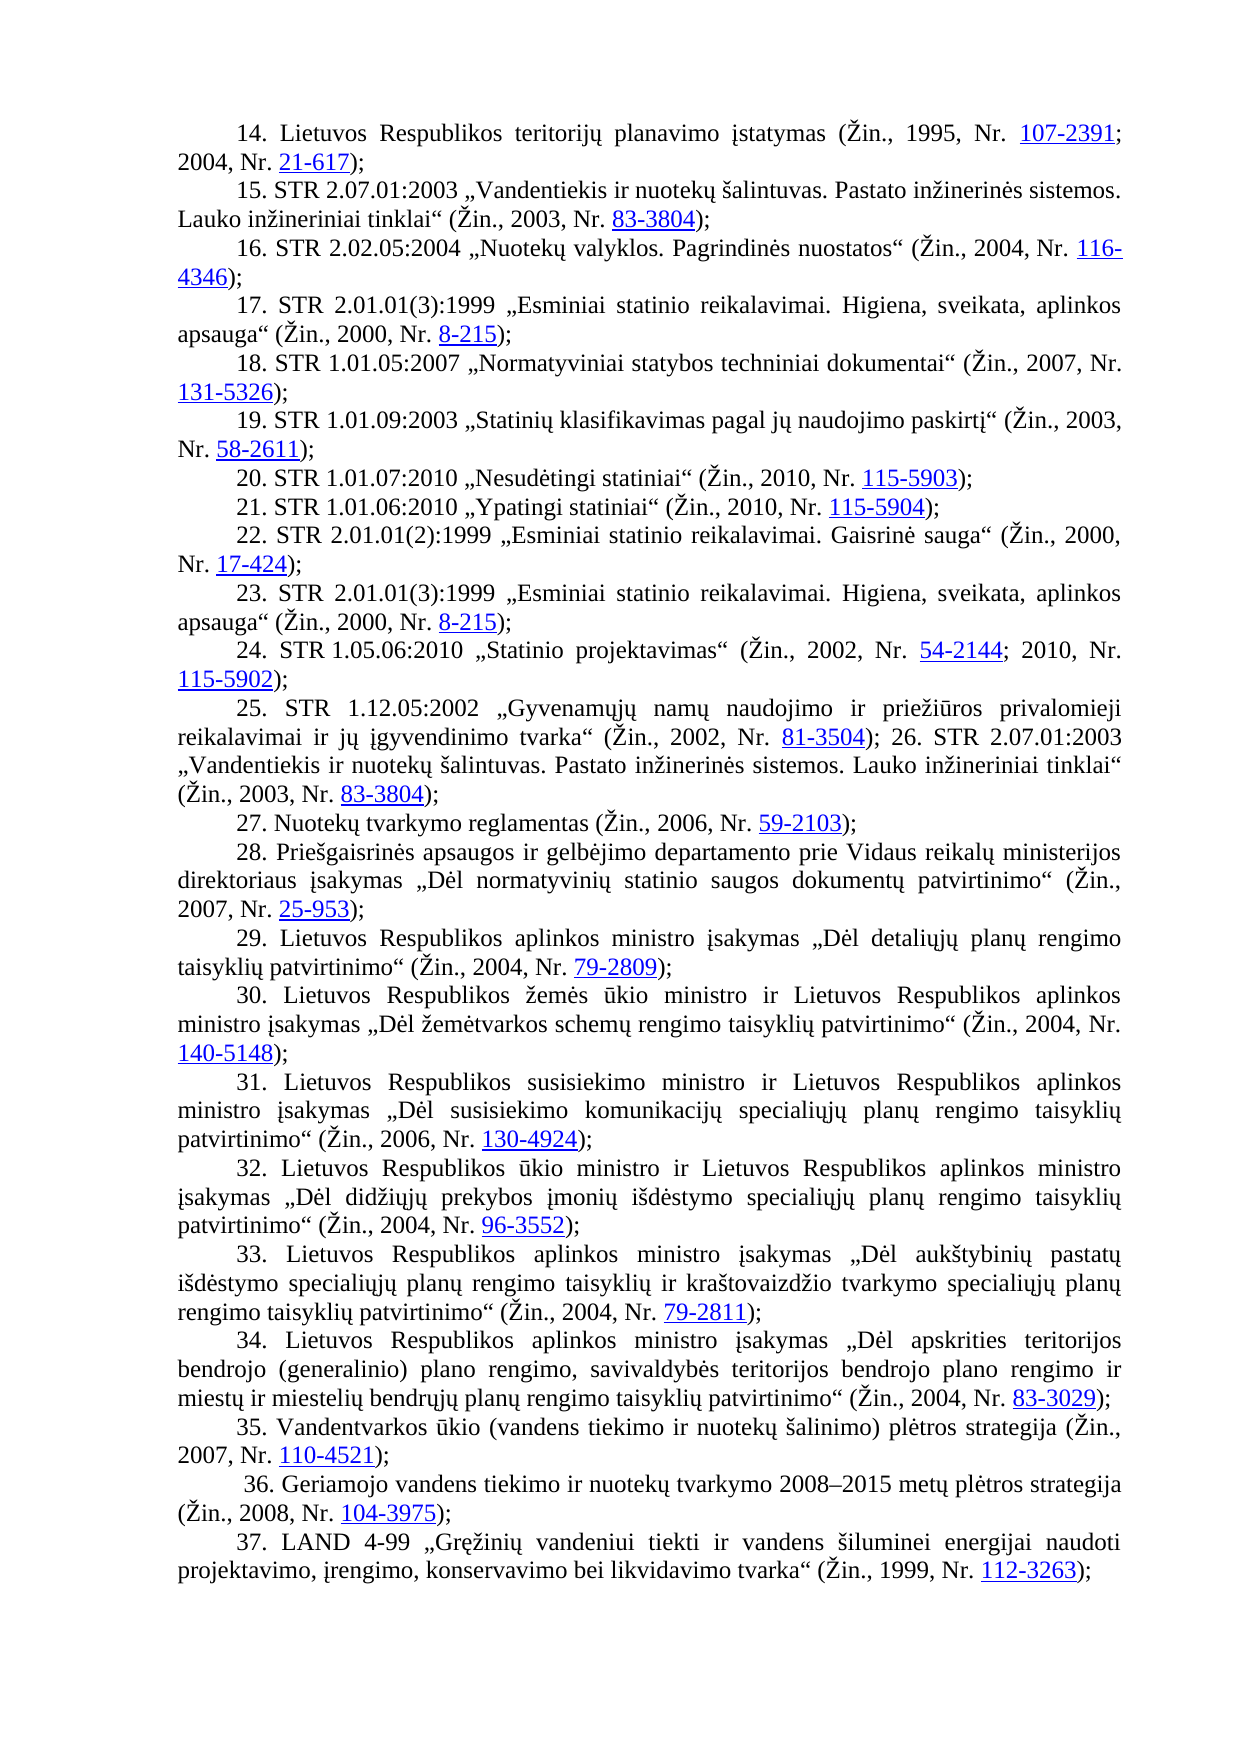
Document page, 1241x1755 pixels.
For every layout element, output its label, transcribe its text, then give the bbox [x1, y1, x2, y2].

text 27. Nuotekų tvarkymo reglamentas (Žin., 2006, Nr. 59-2103); [177, 808, 1122, 837]
text 37. LAND 4-99 „Gręžinių vandeniui tiekti ir vandens šiluminei energijai naudoti projektavimo, įrengimo, konservavimo bei likvidavimo tvarka“ (Žin., 1999, Nr. 112-3263); [177, 1527, 1122, 1584]
text 14. Lietuvos Respublikos teritorijų planavimo įstatymas (Žin., 1995, Nr. 107-2391; 2004, Nr. 21-617); [177, 118, 1122, 176]
text 33. Lietuvos Respublikos aplinkos ministro įsakymas „Dėl aukštybinių pastatų išdėstymo specialiųjų planų rengimo taisyklių ir kraštovaizdžio tvarkymo specialiųjų planų rengimo taisyklių patvirtinimo“ (Žin., 2004, Nr. 79-2811); [177, 1239, 1122, 1326]
text 20. STR 1.01.07:2010 „Nesudėtingi statiniai“ (Žin., 2010, Nr. 115-5903); [177, 463, 1122, 492]
text 32. Lietuvos Respublikos ūkio ministro ir Lietuvos Respublikos aplinkos ministro įsakymas „Dėl didžiųjų prekybos įmonių išdėstymo specialiųjų planų rengimo taisyklių patvirtinimo“ (Žin., 2004, Nr. 96-3552); [177, 1153, 1122, 1239]
text 34. Lietuvos Respublikos aplinkos ministro įsakymas „Dėl apskrities teritorijos bendrojo (generalinio) plano rengimo, savivaldybės teritorijos bendrojo plano rengimo ir miestų ir miestelių bendrųjų planų rengimo taisyklių patvirtinimo“ (Žin., 2004, Nr. 83-3029); [177, 1326, 1122, 1412]
text 17. STR 2.01.01(3):1999 „Esminiai statinio reikalavimai. Higiena, sveikata, aplinkos apsauga“ (Žin., 2000, Nr. 8-215); [177, 291, 1122, 348]
text 19. STR 1.01.09:2003 „Statinių klasifikavimas pagal jų naudojimo paskirtį“ (Žin., 2003, Nr. 58-2611); [177, 406, 1122, 463]
text 28. Priešgaisrinės apsaugos ir gelbėjimo departamento prie Vidaus reikalų ministerijos direktoriaus įsakymas „Dėl normatyvinių statinio saugos dokumentų patvirtinimo“ (Žin., 2007, Nr. 25-953); [177, 837, 1122, 923]
text 35. Vandentvarkos ūkio (vandens tiekimo ir nuotekų šalinimo) plėtros strategija (Žin., 2007, Nr. 110-4521); [177, 1412, 1122, 1469]
text 15. STR 2.07.01:2003 „Vandentiekis ir nuotekų šalintuvas. Pastato inžinerinės sistemos. Lauko inžineriniai tinklai“ (Žin., 2003, Nr. 83-3804); [177, 176, 1122, 233]
text 21. STR 1.01.06:2010 „Ypatingi statiniai“ (Žin., 2010, Nr. 115-5904); [177, 492, 1122, 521]
text 23. STR 2.01.01(3):1999 „Esminiai statinio reikalavimai. Higiena, sveikata, aplinkos apsauga“ (Žin., 2000, Nr. 8-215); [177, 578, 1122, 636]
text 30. Lietuvos Respublikos žemės ūkio ministro ir Lietuvos Respublikos aplinkos ministro įsakymas „Dėl žemėtvarkos schemų rengimo taisyklių patvirtinimo“ (Žin., 2004, Nr. 140-5148); [177, 981, 1122, 1067]
text 25. STR 1.12.05:2002 „Gyvenamųjų namų naudojimo ir priežiūros privalomieji reikalavimai ir jų įgyvendinimo tvarka“ (Žin., 2002, Nr. 81-3504); 26. STR 2.07.01:2003 „Vandentiekis ir nuotekų šalintuvas. Pastato inžinerinės sistemos. Lauko inžineriniai tinklai“ (Žin., 2003, Nr. 83-3804); [177, 693, 1122, 808]
text 22. STR 2.01.01(2):1999 „Esminiai statinio reikalavimai. Gaisrinė sauga“ (Žin., 2000, Nr. 17-424); [177, 521, 1122, 578]
text 16. STR 2.02.05:2004 „Nuotekų valyklos. Pagrindinės nuostatos“ (Žin., 2004, Nr. 116-4346); [177, 233, 1122, 291]
text 31. Lietuvos Respublikos susisiekimo ministro ir Lietuvos Respublikos aplinkos ministro įsakymas „Dėl susisiekimo komunikacijų specialiųjų planų rengimo taisyklių patvirtinimo“ (Žin., 2006, Nr. 130-4924); [177, 1067, 1122, 1153]
text 36. Geriamojo vandens tiekimo ir nuotekų tvarkymo 2008–2015 metų plėtros strategija (Žin., 2008, Nr. 104-3975); [177, 1469, 1122, 1527]
text 29. Lietuvos Respublikos aplinkos ministro įsakymas „Dėl detaliųjų planų rengimo taisyklių patvirtinimo“ (Žin., 2004, Nr. 79-2809); [177, 923, 1122, 981]
text 18. STR 1.01.05:2007 „Normatyviniai statybos techniniai dokumentai“ (Žin., 2007, Nr. 131-5326); [177, 348, 1122, 406]
text 24. STR 1.05.06:2010 „Statinio projektavimas“ (Žin., 2002, Nr. 54-2144; 2010, Nr. 115-5902); [177, 636, 1122, 693]
